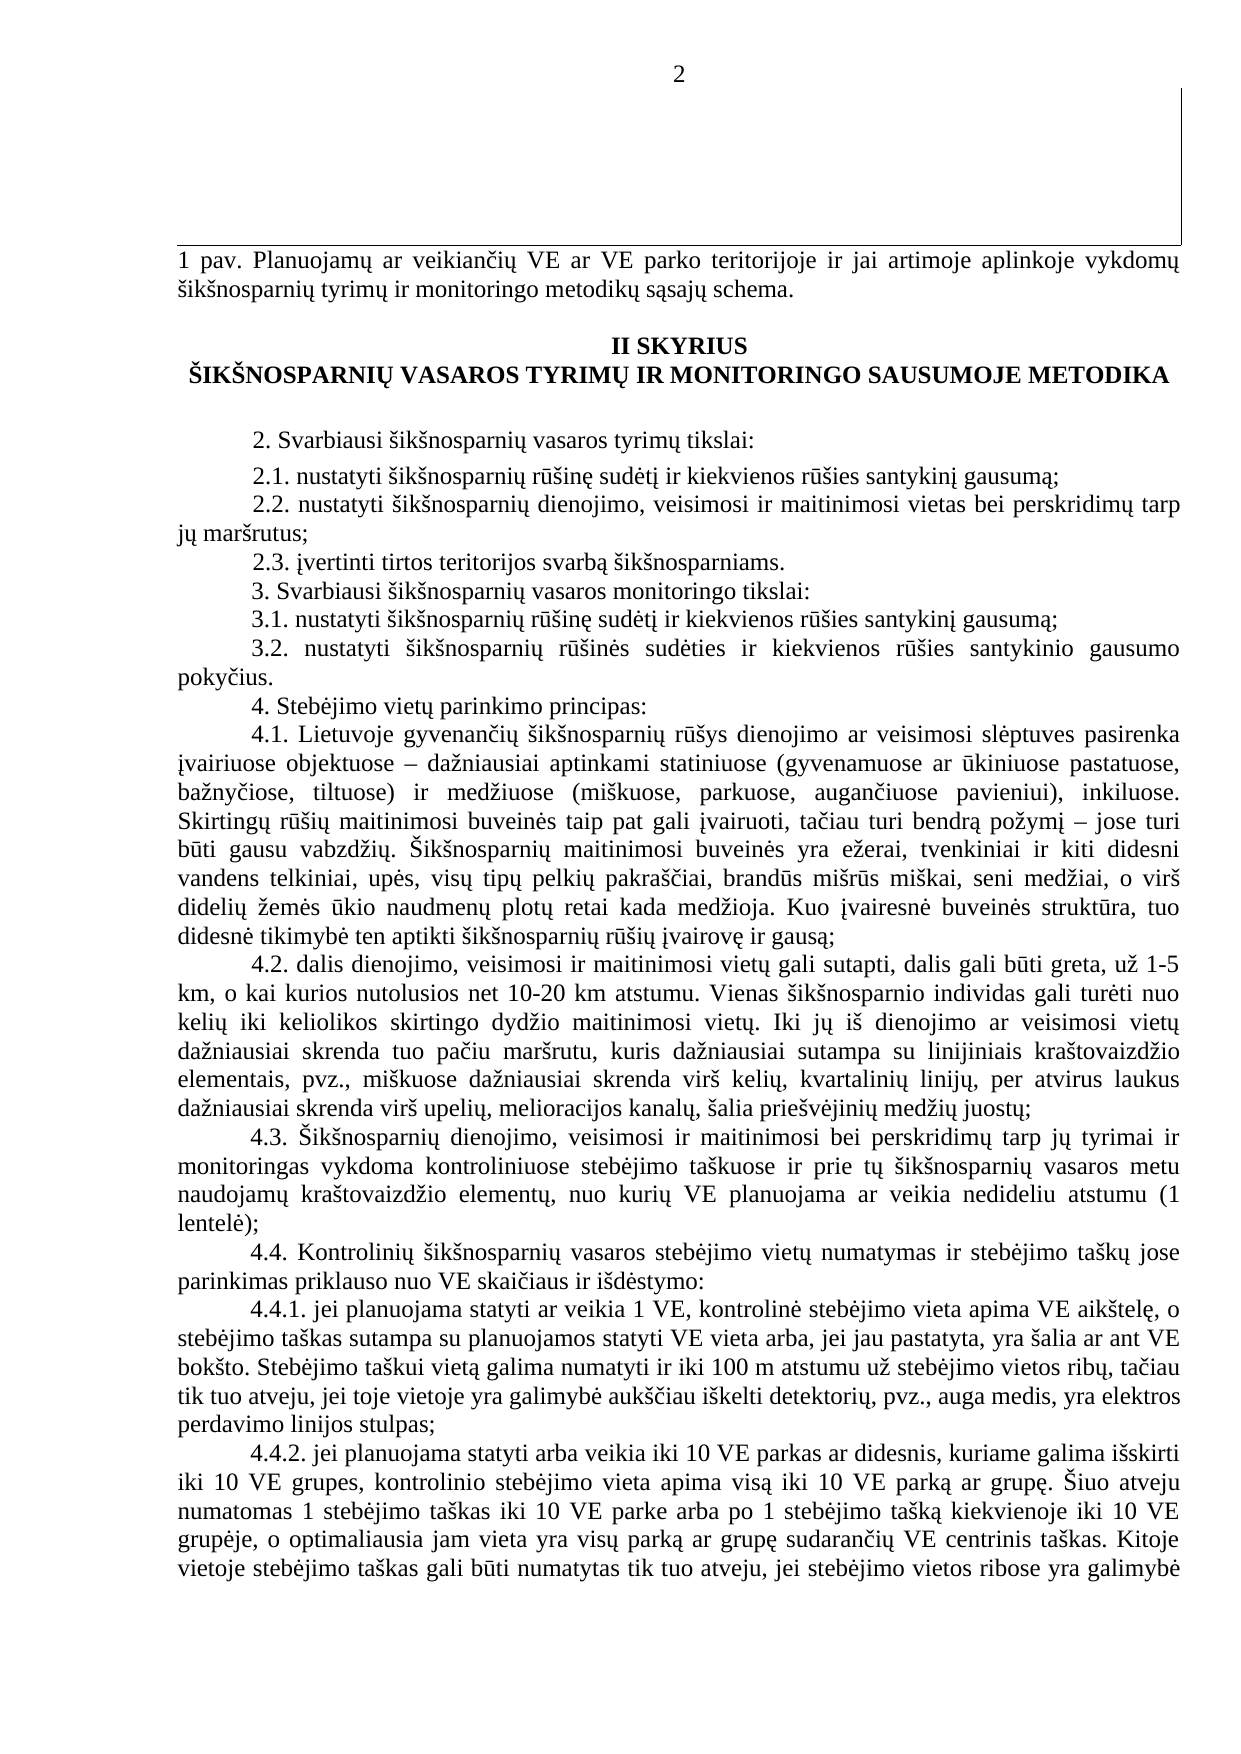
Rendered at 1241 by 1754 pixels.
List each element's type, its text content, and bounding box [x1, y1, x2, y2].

text 2.2. nustatyti šikšnosparnių dienojimo, veisimosi ir maitinimosi vietas bei perskridimų tarp jų maršrutus; [177, 489, 1181, 547]
text 3.1. nustatyti šikšnosparnių rūšinę sudėtį ir kiekvienos rūšies santykinį gausumą; [177, 604, 1181, 633]
text 4.3. Šikšnosparnių dienojimo, veisimosi ir maitinimosi bei perskridimų tarp jų tyrimai ir monitoringas vykdoma kontroliniuose stebėjimo taškuose ir prie tų šikšnosparnių vasaros metu naudojamų kraštovaizdžio elementų, nuo kurių VE planuojama ar veikia nedideliu atstumu (1 lentelė); [177, 1122, 1181, 1237]
text 4. Stebėjimo vietų parinkimo principas: [177, 691, 1181, 719]
text 2. Svarbiausi šikšnosparnių vasaros tyrimų tikslai: [177, 425, 1181, 453]
text 3. Svarbiausi šikšnosparnių vasaros monitoringo tikslai: [177, 576, 1181, 604]
text 4.2. dalis dienojimo, veisimosi ir maitinimosi vietų gali sutapti, dalis gali būti greta, už 1-5 km, o kai kurios nutolusios net 10-20 km atstumu. Vienas šikšnosparnio individas gali turėti nuo kelių iki keliolikos skirtingo dydžio maitinimosi vietų. Iki jų iš dienojimo ar veisimosi vietų dažniausiai skrenda tuo pačiu maršrutu, kuris dažniausiai sutampa su linijiniais kraštovaizdžio elementais, pvz., miškuose dažniausiai skrenda virš kelių, kvartalinių linijų, per atvirus laukus dažniausiai skrenda virš upelių, melioracijos kanalų, šalia priešvėjinių medžių juostų; [177, 949, 1181, 1122]
text 1 pav. Planuojamų ar veikiančių VE ar VE parko teritorijoje ir jai artimoje aplinkoje vykdomų šikšnosparnių tyrimų ir monitoringo metodikų sąsajų schema. [177, 245, 1181, 302]
text 4.4. Kontrolinių šikšnosparnių vasaros stebėjimo vietų numatymas ir stebėjimo taškų jose parinkimas priklauso nuo VE skaičiaus ir išdėstymo: [177, 1237, 1181, 1294]
text 2.3. įvertinti tirtos teritorijos svarbą šikšnosparniams. [177, 547, 1181, 576]
text 4.4.2. jei planuojama statyti arba veikia iki 10 VE parkas ar didesnis, kuriame galima išskirti iki 10 VE grupes, kontrolinio stebėjimo vieta apima visą iki 10 VE parką ar grupę. Šiuo atveju numatomas 1 stebėjimo taškas iki 10 VE parke arba po 1 stebėjimo tašką kiekvienoje iki 10 VE grupėje, o optimaliausia jam vieta yra visų parką ar grupę sudarančių VE centrinis taškas. Kitoje vietoje stebėjimo taškas gali būti numatytas tik tuo atveju, jei stebėjimo vietos ribose yra galimybė [177, 1438, 1181, 1582]
text 2.1. nustatyti šikšnosparnių rūšinę sudėtį ir kiekvienos rūšies santykinį gausumą; [177, 461, 1181, 489]
text ŠIKŠNOSPARNIŲ VASAROS TYRIMŲ IR MONITORINGO SAUSUMOJE METODIKA [177, 360, 1181, 389]
text 3.2. nustatyti šikšnosparnių rūšinės sudėties ir kiekvienos rūšies santykinio gausumo pokyčius. [177, 633, 1181, 691]
text 4.4.1. jei planuojama statyti ar veikia 1 VE, kontrolinė stebėjimo vieta apima VE aikštelę, o stebėjimo taškas sutampa su planuojamos statyti VE vieta arba, jei jau pastatyta, yra šalia ar ant VE bokšto. Stebėjimo taškui vietą galima numatyti ir iki 100 m atstumu už stebėjimo vietos ribų, tačiau tik tuo atveju, jei toje vietoje yra galimybė aukščiau iškelti detektorių, pvz., auga medis, yra elektros perdavimo linijos stulpas; [177, 1294, 1181, 1438]
text 4.1. Lietuvoje gyvenančių šikšnosparnių rūšys dienojimo ar veisimosi slėptuves pasirenka įvairiuose objektuose – dažniausiai aptinkami statiniuose (gyvenamuose ar ūkiniuose pastatuose, bažnyčiose, tiltuose) ir medžiuose (miškuose, parkuose, augančiuose pavieniui), inkiluose. Skirtingų rūšių maitinimosi buveinės taip pat gali įvairuoti, tačiau turi bendrą požymį – jose turi būti gausu vabzdžių. Šikšnosparnių maitinimosi buveinės yra ežerai, tvenkiniai ir kiti didesni vandens telkiniai, upės, visų tipų pelkių pakraščiai, brandūs mišrūs miškai, seni medžiai, o virš didelių žemės ūkio naudmenų plotų retai kada medžioja. Kuo įvairesnė buveinės struktūra, tuo didesnė tikimybė ten aptikti šikšnosparnių rūšių įvairovę ir gausą; [177, 719, 1181, 949]
text II SKYRIUS [177, 331, 1181, 360]
